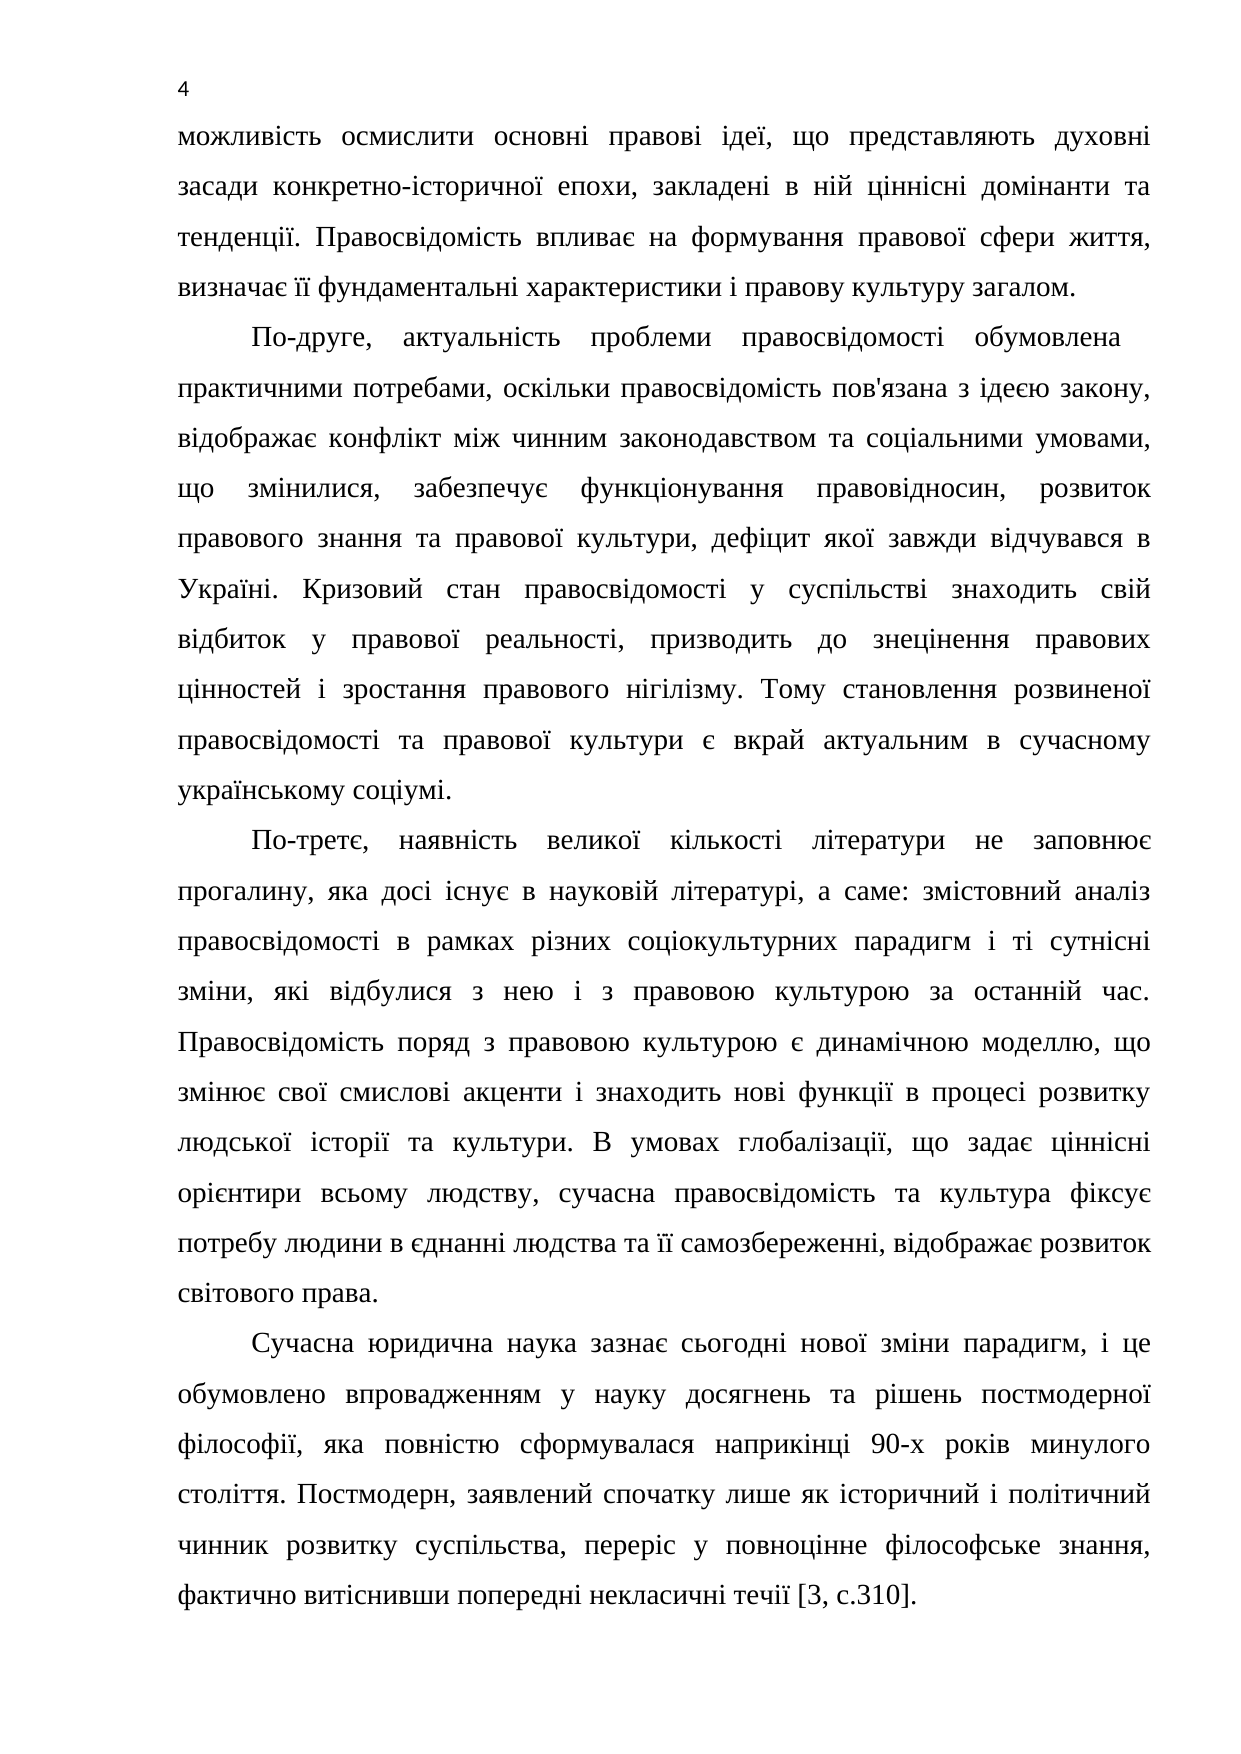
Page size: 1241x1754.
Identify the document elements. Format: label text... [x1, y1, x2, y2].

text можливість осмислити основні правові ідеї, що представляють духовні засади конкретно-історичної епохи, закладені в ній ціннісні домінанти та тенденції. Правосвідомість впливає на формування правової сфери життя, визначає її фундаментальні характеристики і правову культуру загалом. [177, 118, 1152, 303]
text По-друге, актуальність проблеми правосвідомості обумовлена ​​практичними потребами, оскільки правосвідомість пов'язана з ідеєю закону, відображає конфлікт між чинним законодавством та соціальними умовами, що змінилися, забезпечує функціонування правовідносин, розвиток правового знання та правової культури, дефіцит якої завжди відчувався в Україні. Кризовий стан правосвідомості у суспільстві знаходить свій відбиток у правової реальності, призводить до знецінення правових цінностей і зростання правового нігілізму. Тому становлення розвиненої правосвідомості та правової культури є вкрай актуальним в сучасному українському соціумі. [177, 319, 1152, 806]
text Сучасна юридична наука зазнає сьогодні нової зміни парадигм, і це обумовлено впровадженням у науку досягнень та рішень постмодерної філософії, яка повністю сформувалася наприкінці 90-х років минулого століття. Постмодерн, заявлений спочатку лише як історичний і політичний чинник розвитку суспільства, переріс у повноцінне філософське знання, фактично витіснивши попередні некласичні течії [3, с.310]. [177, 1326, 1152, 1611]
text По-третє, наявність великої кількості літератури не заповнює прогалину, яка досі існує в науковій літературі, а саме: змістовний аналіз правосвідомості в рамках різних соціокультурних парадигм і ті сутнісні зміни, які відбулися з нею і з правовою культурою за останній час. Правосвідомість поряд з правовою культурою є динамічною моделлю, що змінює свої смислові акценти і знаходить нові функції в процесі розвитку людської історії та культури. В умовах глобалізації, що задає ціннісні орієнтири всьому людству, сучасна правосвідомість та культура фіксує потребу людини в єднанні людства та її самозбереженні, відображає розвиток світового права. [177, 822, 1152, 1309]
